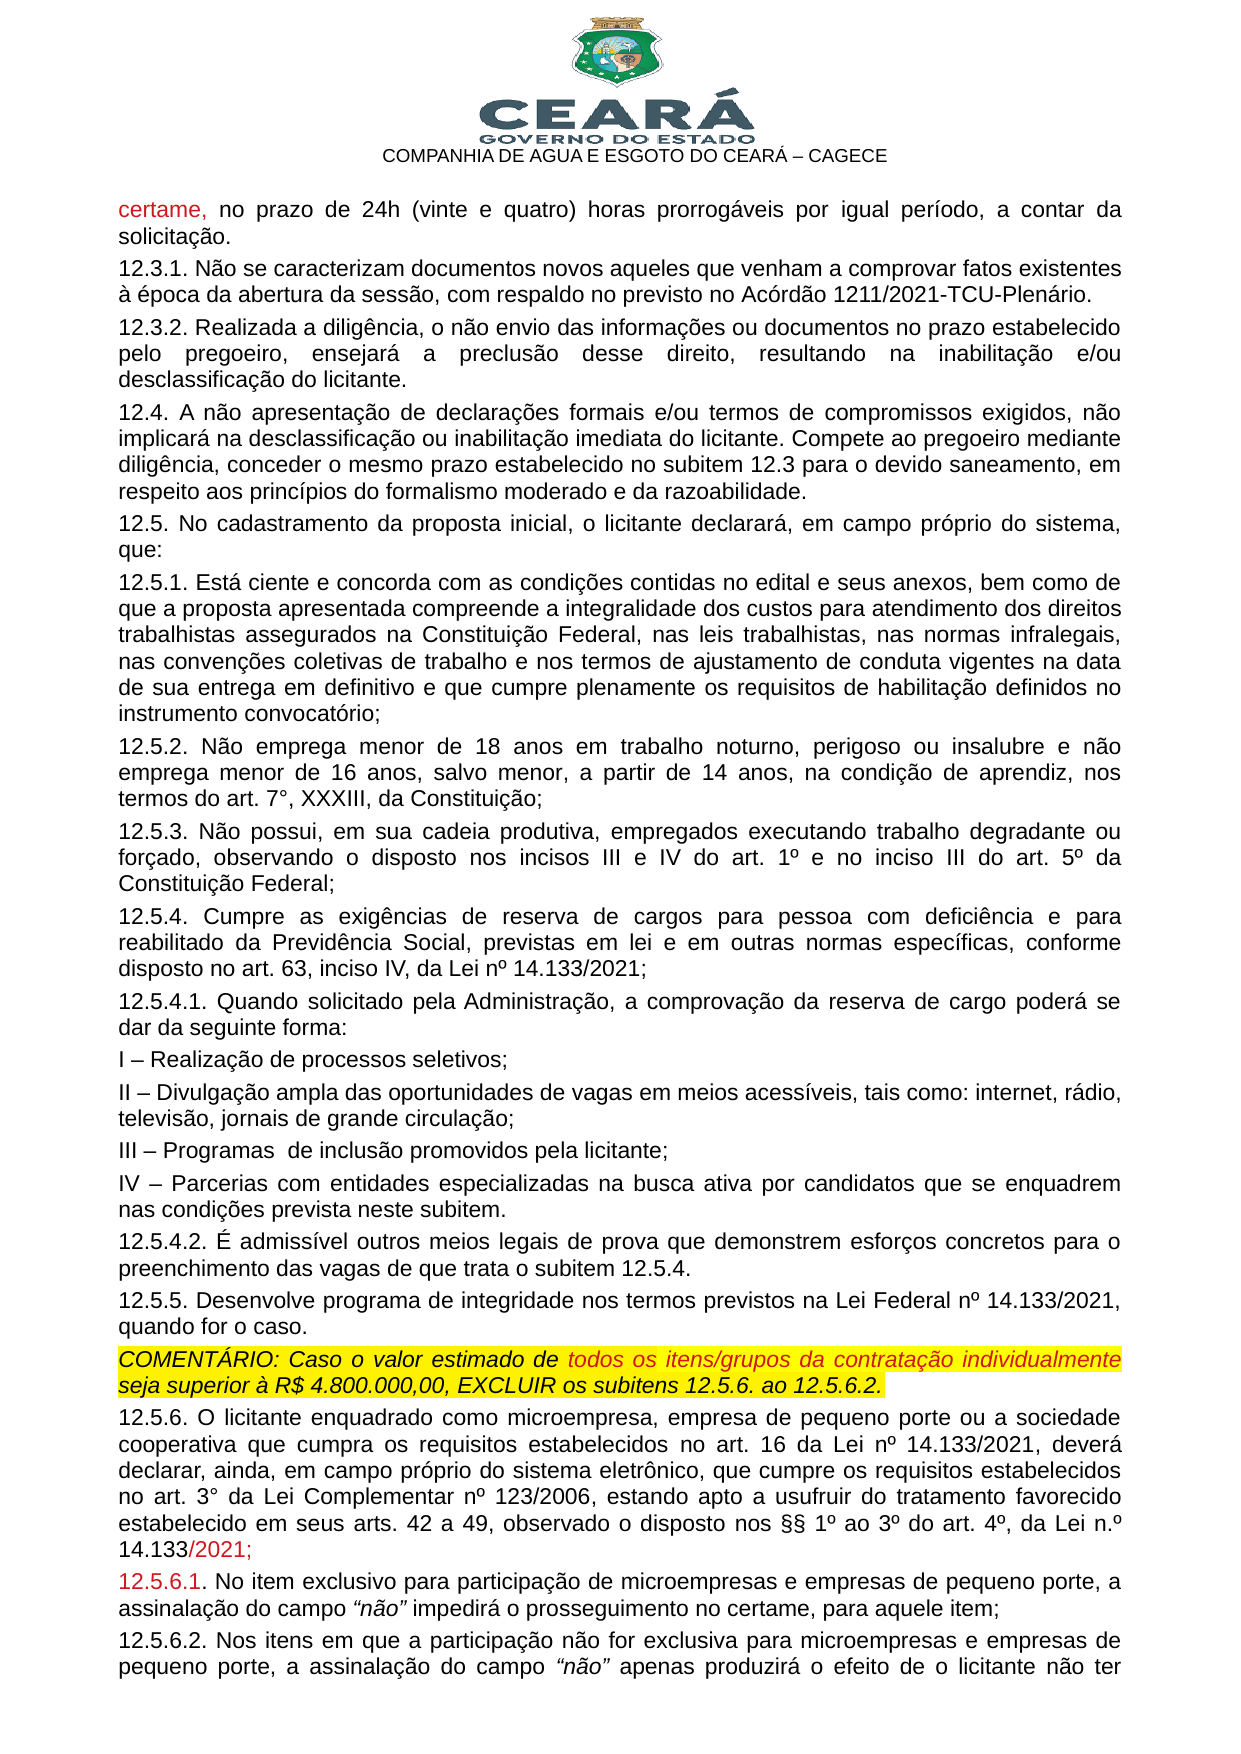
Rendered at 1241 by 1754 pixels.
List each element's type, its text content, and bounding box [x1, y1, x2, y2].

picture [453, 12, 782, 148]
text 12.4. A não apresentação de declarações formais e/ou termos de compromissos exigidos, não implicará na desclassificação ou inabilitação imediata do licitante. Compete ao pregoeiro mediante diligência, conceder o mesmo prazo estabelecido no subitem 12.3 para o devido saneamento, em respeito aos princípios do formalismo moderado e da razoabilidade. [118, 399, 1122, 504]
text COMENTÁRIO: Caso o valor estimado de todos os itens/grupos da contratação individualmente seja superior à R$ 4.800.000,00, EXCLUIR os subitens 12.5.6. ao 12.5.6.2. [118, 1346, 1122, 1398]
text 12.5.5. Desenvolve programa de integridade nos termos previstos na Lei Federal nº 14.133/2021, quando for o caso. [118, 1287, 1122, 1339]
text II – Divulgação ampla das oportunidades de vagas em meios acessíveis, tais como: internet, rádio, televisão, jornais de grande circulação; [118, 1079, 1122, 1131]
text 12.5.4.2. É admissível outros meios legais de prova que demonstrem esforços concretos para o preenchimento das vagas de que trata o subitem 12.5.4. [118, 1228, 1122, 1281]
text 12.5.2. Não emprega menor de 18 anos em trabalho noturno, perigoso ou insalubre e não emprega menor de 16 anos, salvo menor, a partir de 14 anos, na condição de aprendiz, nos termos do art. 7°, XXXIII, da Constituição; [118, 733, 1122, 812]
text certame, no prazo de 24h (vinte e quatro) horas prorrogáveis por igual período, a contar da solicitação. [118, 196, 1122, 249]
text IV – Parcerias com entidades especializadas na busca ativa por candidatos que se enquadrem nas condições prevista neste subitem. [118, 1169, 1122, 1222]
text I – Realização de processos seletivos; [118, 1046, 1122, 1073]
text 12.3.1. Não se caracterizam documentos novos aqueles que venham a comprovar fatos existentes à época da abertura da sessão, com respaldo no previsto no Acórdão 1211/2021-TCU-Plenário. [118, 255, 1122, 308]
text 12.5.1. Está ciente e concorda com as condições contidas no edital e seus anexos, bem como de que a proposta apresentada compreende a integralidade dos custos para atendimento dos direitos trabalhistas assegurados na Constituição Federal, nas leis trabalhistas, nas normas infralegais, nas convenções coletivas de trabalho e nos termos de ajustamento de conduta vigentes na data de sua entrega em definitivo e que cumpre plenamente os requisitos de habilitação definidos no instrumento convocatório; [118, 569, 1122, 727]
text 12.5.6.2. Nos itens em que a participação não for exclusiva para microempresas e empresas de pequeno porte, a assinalação do campo “não” apenas produzirá o efeito de o licitante não ter [118, 1627, 1122, 1679]
text III – Programas de inclusão promovidos pela licitante; [118, 1137, 1122, 1164]
text 12.5.6.1. No item exclusivo para participação de microempresas e empresas de pequeno porte, a assinalação do campo “não” impedirá o prosseguimento no certame, para aquele item; [118, 1568, 1122, 1621]
text 12.5.6. O licitante enquadrado como microempresa, empresa de pequeno porte ou a sociedade cooperativa que cumpra os requisitos estabelecidos no art. 16 da Lei nº 14.133/2021, deverá declarar, ainda, em campo próprio do sistema eletrônico, que cumpre os requisitos estabelecidos no art. 3° da Lei Complementar nº 123/2006, estando apto a usufruir do tratamento favorecido estabelecido em seus arts. 42 a 49, observado o disposto nos §§ 1º ao 3º do art. 4º, da Lei n.º 14.133/2021; [118, 1404, 1122, 1562]
text 12.5.3. Não possui, em sua cadeia produtiva, empregados executando trabalho degradante ou forçado, observando o disposto nos incisos III e IV do art. 1º e no inciso III do art. 5º da Constituição Federal; [118, 818, 1122, 897]
text 12.5.4.1. Quando solicitado pela Administração, a comprovação da reserva de cargo poderá se dar da seguinte forma: [118, 988, 1122, 1040]
text 12.5. No cadastramento da proposta inicial, o licitante declarará, em campo próprio do sistema, que: [118, 510, 1122, 563]
text 12.3.2. Realizada a diligência, o não envio das informações ou documentos no prazo estabelecido pelo pregoeiro, ensejará a preclusão desse direito, resultando na inabilitação e/ou desclassificação do licitante. [118, 314, 1122, 393]
text 12.5.4. Cumpre as exigências de reserva de cargos para pessoa com deficiência e para reabilitado da Previdência Social, previstas em lei e em outras normas específicas, conforme disposto no art. 63, inciso IV, da Lei nº 14.133/2021; [118, 903, 1122, 982]
